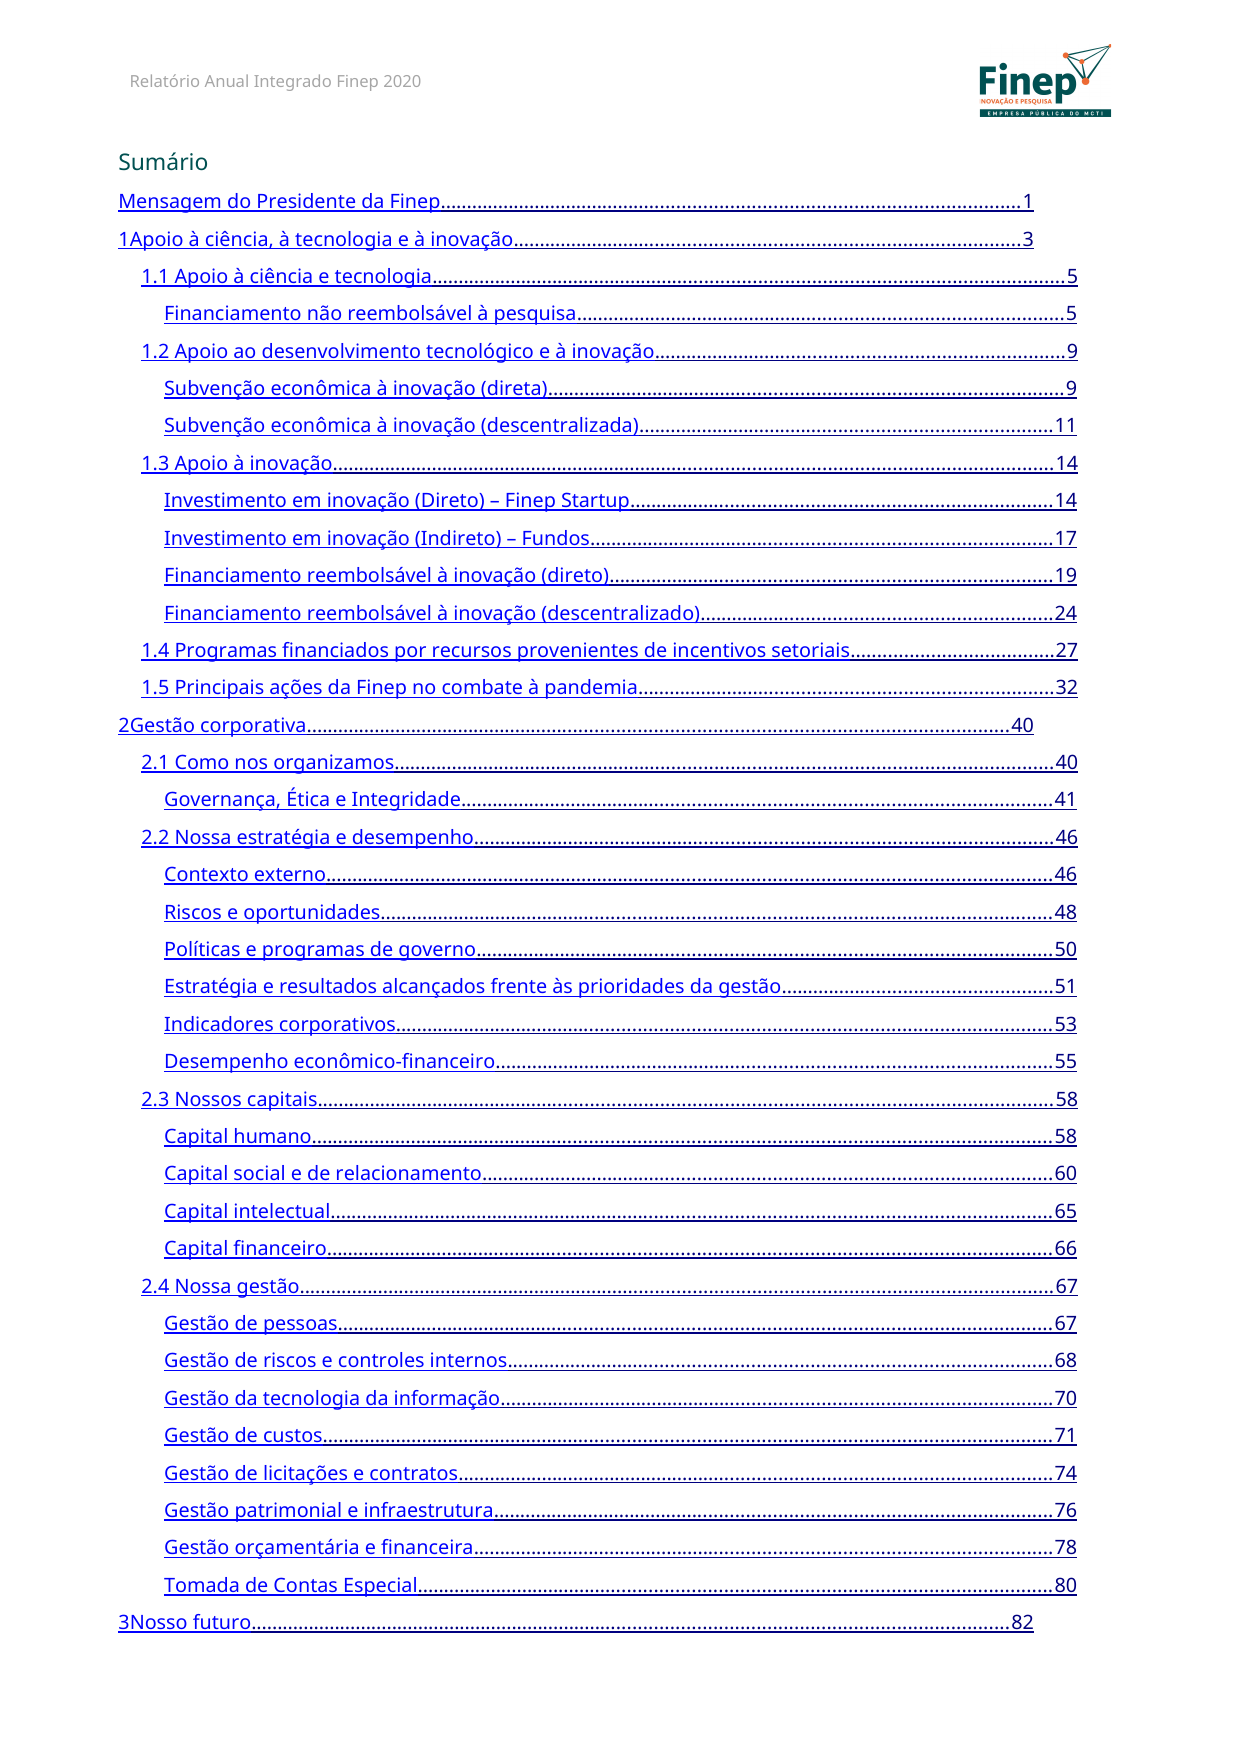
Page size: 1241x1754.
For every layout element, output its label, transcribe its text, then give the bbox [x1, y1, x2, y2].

text 1.4 Programas financiados por recursos provenientes de incentivos setoriais 27 [141, 636, 1078, 659]
text Gestão patrimonial e infraestrutura 76 [164, 1496, 1078, 1523]
text Contexto externo 46 [164, 861, 1078, 887]
text Gestão da tecnologia da informação 70 [164, 1384, 1078, 1411]
text Riscos e oportunidades 48 [164, 898, 1078, 925]
text Políticas e programas de governo 50 [164, 935, 1078, 962]
text Financiamento não reembolsável à pesquisa 5 [164, 299, 1078, 327]
text Governança, Ética e Integridade 41 [164, 786, 1078, 813]
text Tomada de Contas Especial 80 [164, 1571, 1078, 1598]
text Financiamento reembolsável à inovação (descentralizado) 24 [164, 599, 1078, 626]
text 1.1 Apoio à ciência e tecnologia 5 [141, 262, 1078, 285]
text Gestão de custos 71 [164, 1421, 1078, 1448]
text 2.4 Nossa gestão 67 [141, 1272, 1078, 1295]
text Subvenção econômica à inovação (direta) 9 [164, 374, 1078, 401]
text Investimento em inovação (Indireto) – Fundos 17 [164, 524, 1078, 551]
text Gestão de licitações e contratos 74 [164, 1459, 1078, 1486]
text Capital financeiro 66 [164, 1234, 1078, 1261]
text 2.2 Nossa estratégia e desempenho 46 [141, 823, 1078, 846]
text Capital intelectual 65 [164, 1197, 1078, 1224]
text 1.5 Principais ações da Finep no combate à pandemia 32 [141, 673, 1078, 697]
text Gestão de pessoas 67 [164, 1309, 1078, 1336]
text Financiamento reembolsável à inovação (direto) 19 [164, 561, 1078, 588]
text Capital humano 58 [164, 1122, 1078, 1149]
text 2.1 Como nos organizamos 40 [141, 748, 1078, 771]
text Capital social e de relacionamento 60 [164, 1160, 1078, 1187]
text Subvenção econômica à inovação (descentralizada) 11 [164, 412, 1078, 439]
text Investimento em inovação (Direto) – Finep Startup 14 [164, 487, 1078, 513]
text 1 Apoio à ciência, à tecnologia e à inovação 3 [118, 225, 1034, 248]
text 2.3 Nossos capitais 58 [141, 1085, 1078, 1108]
text 1.2 Apoio ao desenvolvimento tecnológico e à inovação 9 [141, 337, 1078, 360]
text 3 Nosso futuro 82 [118, 1608, 1034, 1631]
text Gestão orçamentária e financeira 78 [164, 1534, 1078, 1561]
text Estratégia e resultados alcançados frente às prioridades da gestão 51 [164, 973, 1078, 1000]
text Indicadores corporativos 53 [164, 1010, 1078, 1037]
text 2 Gestão corporativa 40 [118, 711, 1034, 734]
text Desempenho econômico-financeiro 55 [164, 1047, 1078, 1074]
text Gestão de riscos e controles internos 68 [164, 1347, 1078, 1374]
text Sumário [118, 146, 1078, 177]
text Mensagem do Presidente da Finep 1 [118, 187, 1034, 210]
text 1.3 Apoio à inovação 14 [141, 449, 1078, 472]
